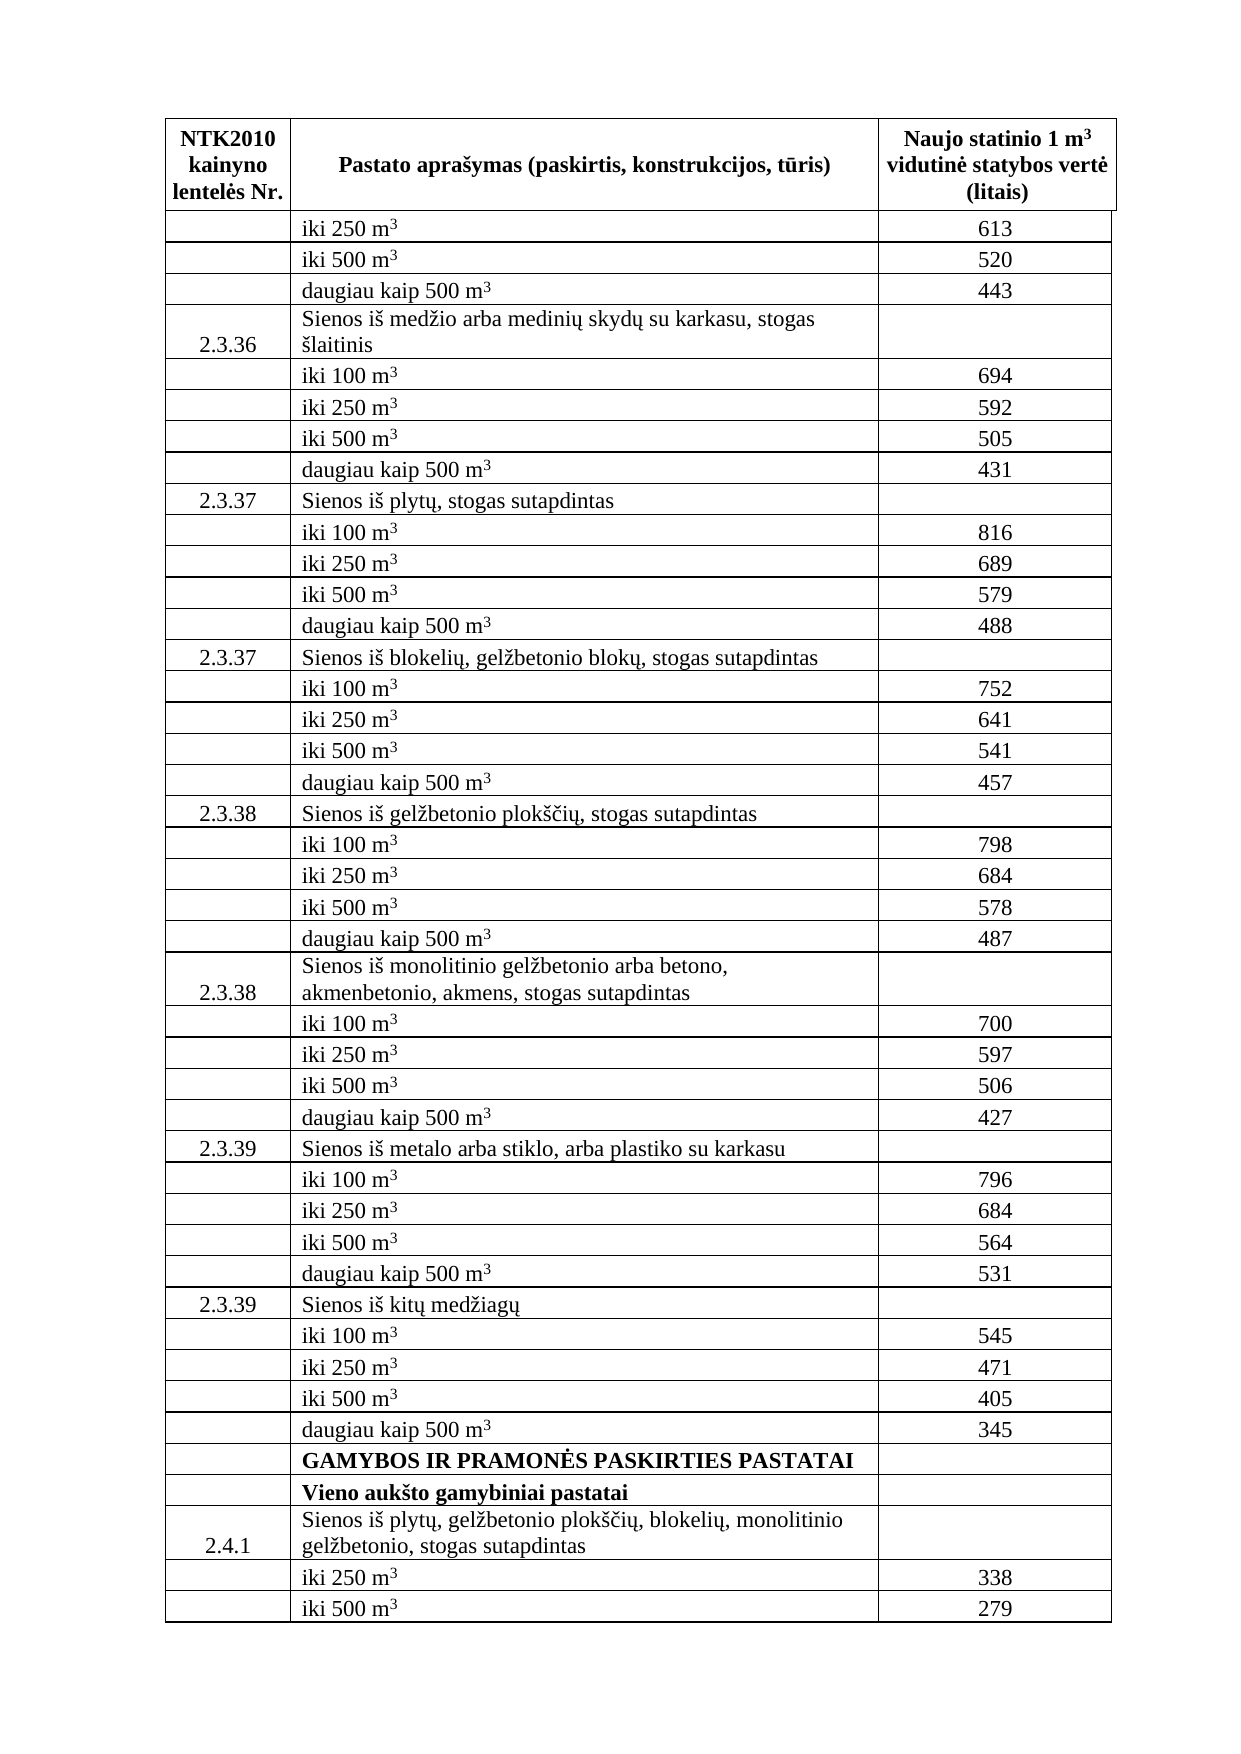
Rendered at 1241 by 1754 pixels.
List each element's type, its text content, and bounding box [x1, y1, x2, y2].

table_cell 457 [879, 765, 1111, 795]
table_cell iki 250 m3 [291, 703, 878, 733]
table_cell [1112, 764, 1116, 795]
table_cell 338 [879, 1560, 1111, 1590]
table_cell iki 250 m3 [291, 211, 878, 241]
table_cell [1112, 826, 1116, 858]
table_cell 592 [879, 390, 1111, 420]
table_cell [1112, 608, 1116, 639]
table_cell [1112, 1474, 1116, 1505]
table_cell daugiau kaip 500 m3 [291, 609, 878, 639]
table_cell 443 [879, 274, 1111, 304]
table_cell 641 [879, 703, 1111, 733]
table_cell iki 100 m3 [291, 1006, 878, 1036]
table_cell 345 [879, 1413, 1111, 1443]
table_cell [879, 1288, 1111, 1318]
table_cell [166, 1006, 290, 1036]
table_cell [166, 274, 290, 304]
table_cell 531 [879, 1256, 1111, 1286]
table_cell Sienos iš monolitinio gelžbetonio arba betono, akmenbetonio, akmens, stogas sutapdintas [291, 953, 878, 1005]
table_cell 694 [879, 359, 1111, 389]
table_cell [1112, 514, 1116, 545]
table_cell 488 [879, 609, 1111, 639]
table_cell [879, 953, 1111, 1005]
table_cell daugiau kaip 500 m3 [291, 1256, 878, 1286]
table_cell 2.3.39 [166, 1131, 290, 1161]
table_cell [879, 796, 1111, 826]
table_cell 2.3.38 [166, 953, 290, 1005]
table_cell 2.3.37 [166, 640, 290, 670]
table_cell iki 500 m3 [291, 243, 878, 273]
table_cell [166, 453, 290, 483]
table_cell [1112, 483, 1116, 514]
table_cell Sienos iš metalo arba stiklo, arba plastiko su karkasu [291, 1131, 878, 1161]
table_cell [166, 1069, 290, 1099]
table_cell 505 [879, 421, 1111, 451]
table_header NTK2010 kainyno lentelės Nr. [166, 119, 290, 210]
table_cell daugiau kaip 500 m3 [291, 1413, 878, 1443]
table_cell daugiau kaip 500 m3 [291, 921, 878, 951]
table_cell [166, 1475, 290, 1505]
table_cell [879, 640, 1111, 670]
table_cell [879, 305, 1111, 358]
table_cell [1112, 1193, 1116, 1224]
table_cell iki 250 m3 [291, 1560, 878, 1590]
table_cell iki 100 m3 [291, 671, 878, 701]
table_cell iki 250 m3 [291, 390, 878, 420]
table_cell daugiau kaip 500 m3 [291, 1100, 878, 1130]
table_cell [166, 921, 290, 951]
table_cell [1112, 1161, 1116, 1193]
table_cell [1112, 701, 1116, 733]
table_cell [166, 1350, 290, 1380]
table_cell [1112, 1068, 1116, 1099]
table_cell iki 500 m3 [291, 1591, 878, 1621]
table_cell 816 [879, 515, 1111, 545]
table_cell [1112, 920, 1116, 951]
table_cell iki 100 m3 [291, 828, 878, 858]
table_cell 2.3.36 [166, 305, 290, 358]
table_cell Vieno aukšto gamybiniai pastatai [291, 1475, 878, 1505]
table_cell 564 [879, 1225, 1111, 1255]
table_cell [1112, 1443, 1116, 1474]
table_cell Sienos iš kitų medžiagų [291, 1288, 878, 1318]
table_cell [166, 1319, 290, 1349]
table_cell [1112, 951, 1116, 1005]
table_cell [1112, 304, 1116, 358]
table_cell 684 [879, 1194, 1111, 1224]
table_cell iki 500 m3 [291, 578, 878, 608]
table_cell iki 500 m3 [291, 734, 878, 764]
table_cell 613 [879, 211, 1111, 241]
table_cell [879, 1131, 1111, 1161]
table_cell [166, 734, 290, 764]
table_cell [1112, 241, 1116, 273]
table_cell [1112, 1255, 1116, 1286]
table_cell daugiau kaip 500 m3 [291, 765, 878, 795]
table_cell [1112, 545, 1116, 576]
table_cell [166, 1560, 290, 1590]
table_cell iki 500 m3 [291, 1381, 878, 1411]
table_cell 545 [879, 1319, 1111, 1349]
table_cell [1112, 1411, 1116, 1443]
table_cell iki 250 m3 [291, 546, 878, 576]
table_cell [1112, 1036, 1116, 1068]
table_cell [1112, 389, 1116, 420]
table_cell [166, 890, 290, 920]
table_cell [166, 1194, 290, 1224]
table_cell [166, 859, 290, 889]
table_cell 2.3.39 [166, 1288, 290, 1318]
table_cell [166, 243, 290, 273]
table_cell iki 100 m3 [291, 1163, 878, 1193]
table_cell [1112, 795, 1116, 826]
table_cell [1112, 858, 1116, 889]
table_cell 2.4.1 [166, 1506, 290, 1559]
table_cell [166, 546, 290, 576]
table_cell iki 500 m3 [291, 1225, 878, 1255]
table_cell iki 250 m3 [291, 859, 878, 889]
table_cell 541 [879, 734, 1111, 764]
table_cell [166, 515, 290, 545]
table_cell iki 250 m3 [291, 1038, 878, 1068]
table_cell [166, 765, 290, 795]
table_cell 689 [879, 546, 1111, 576]
table_cell [166, 1225, 290, 1255]
table_cell iki 250 m3 [291, 1350, 878, 1380]
table_cell [166, 421, 290, 451]
table_cell 700 [879, 1006, 1111, 1036]
table_cell [1112, 576, 1116, 608]
table_cell [1112, 358, 1116, 389]
table_cell Sienos iš plytų, stogas sutapdintas [291, 484, 878, 514]
table_cell [1112, 1005, 1116, 1036]
table_cell GAMYBOS IR PRAMONĖS PASKIRTIES PASTATAI [291, 1444, 878, 1474]
table_cell daugiau kaip 500 m3 [291, 453, 878, 483]
table_cell [1112, 1318, 1116, 1349]
table_cell 798 [879, 828, 1111, 858]
table_cell 279 [879, 1591, 1111, 1621]
table_cell iki 100 m3 [291, 359, 878, 389]
table_cell [1112, 1505, 1116, 1559]
table_cell [1112, 451, 1116, 483]
table_header Pastato aprašymas (paskirtis, konstrukcijos, tūris) [291, 119, 878, 210]
table_cell [166, 828, 290, 858]
table_cell [1112, 420, 1116, 451]
table_cell [166, 609, 290, 639]
table_cell 597 [879, 1038, 1111, 1068]
table_cell [879, 1506, 1111, 1559]
table_cell Sienos iš gelžbetonio plokščių, stogas sutapdintas [291, 796, 878, 826]
table_cell [1112, 1224, 1116, 1255]
table_cell [1112, 1286, 1116, 1318]
table_cell iki 100 m3 [291, 1319, 878, 1349]
table_cell 431 [879, 453, 1111, 483]
table_cell [166, 1413, 290, 1443]
table_cell [166, 211, 290, 241]
table_cell [1112, 1590, 1116, 1621]
table_cell 578 [879, 890, 1111, 920]
table_cell 684 [879, 859, 1111, 889]
table_cell 506 [879, 1069, 1111, 1099]
table_cell [166, 1100, 290, 1130]
table_cell [166, 1381, 290, 1411]
table_cell iki 500 m3 [291, 1069, 878, 1099]
table_cell 2.3.38 [166, 796, 290, 826]
table_cell Sienos iš medžio arba medinių skydų su karkasu, stogas šlaitinis [291, 305, 878, 358]
table_cell 405 [879, 1381, 1111, 1411]
table_cell [1112, 670, 1116, 701]
table_cell [1112, 1099, 1116, 1130]
table_cell 520 [879, 243, 1111, 273]
table_cell [879, 484, 1111, 514]
table_cell [166, 703, 290, 733]
table_cell [879, 1444, 1111, 1474]
table_cell iki 500 m3 [291, 421, 878, 451]
table_cell 2.3.37 [166, 484, 290, 514]
table_cell daugiau kaip 500 m3 [291, 274, 878, 304]
table_cell [1112, 889, 1116, 920]
table_cell Sienos iš blokelių, gelžbetonio blokų, stogas sutapdintas [291, 640, 878, 670]
table_cell [166, 1591, 290, 1621]
table_cell iki 500 m3 [291, 890, 878, 920]
table_cell [879, 1475, 1111, 1505]
table_cell [166, 390, 290, 420]
table_cell [166, 1256, 290, 1286]
table_cell [1112, 273, 1116, 304]
table_cell [1112, 639, 1116, 670]
table_cell 427 [879, 1100, 1111, 1130]
table_cell 579 [879, 578, 1111, 608]
table_cell Sienos iš plytų, gelžbetonio plokščių, blokelių, monolitinio gelžbetonio, stogas sutapdintas [291, 1506, 878, 1559]
table_cell 471 [879, 1350, 1111, 1380]
table_cell [1112, 1380, 1116, 1411]
table_cell [166, 1163, 290, 1193]
table_header Naujo statinio 1 m3 vidutinė statybos vertė (litais) [879, 119, 1116, 210]
table_cell [166, 1038, 290, 1068]
table_cell [1112, 1559, 1116, 1590]
table_cell [166, 578, 290, 608]
table_cell iki 250 m3 [291, 1194, 878, 1224]
table_cell [1112, 1349, 1116, 1380]
table_cell [166, 1444, 290, 1474]
table_cell iki 100 m3 [291, 515, 878, 545]
table_cell [1112, 211, 1116, 241]
table_cell [166, 359, 290, 389]
table_cell [1112, 1130, 1116, 1161]
table_cell [166, 671, 290, 701]
table_cell 796 [879, 1163, 1111, 1193]
table_cell 487 [879, 921, 1111, 951]
table_cell 752 [879, 671, 1111, 701]
table_cell [1112, 733, 1116, 764]
